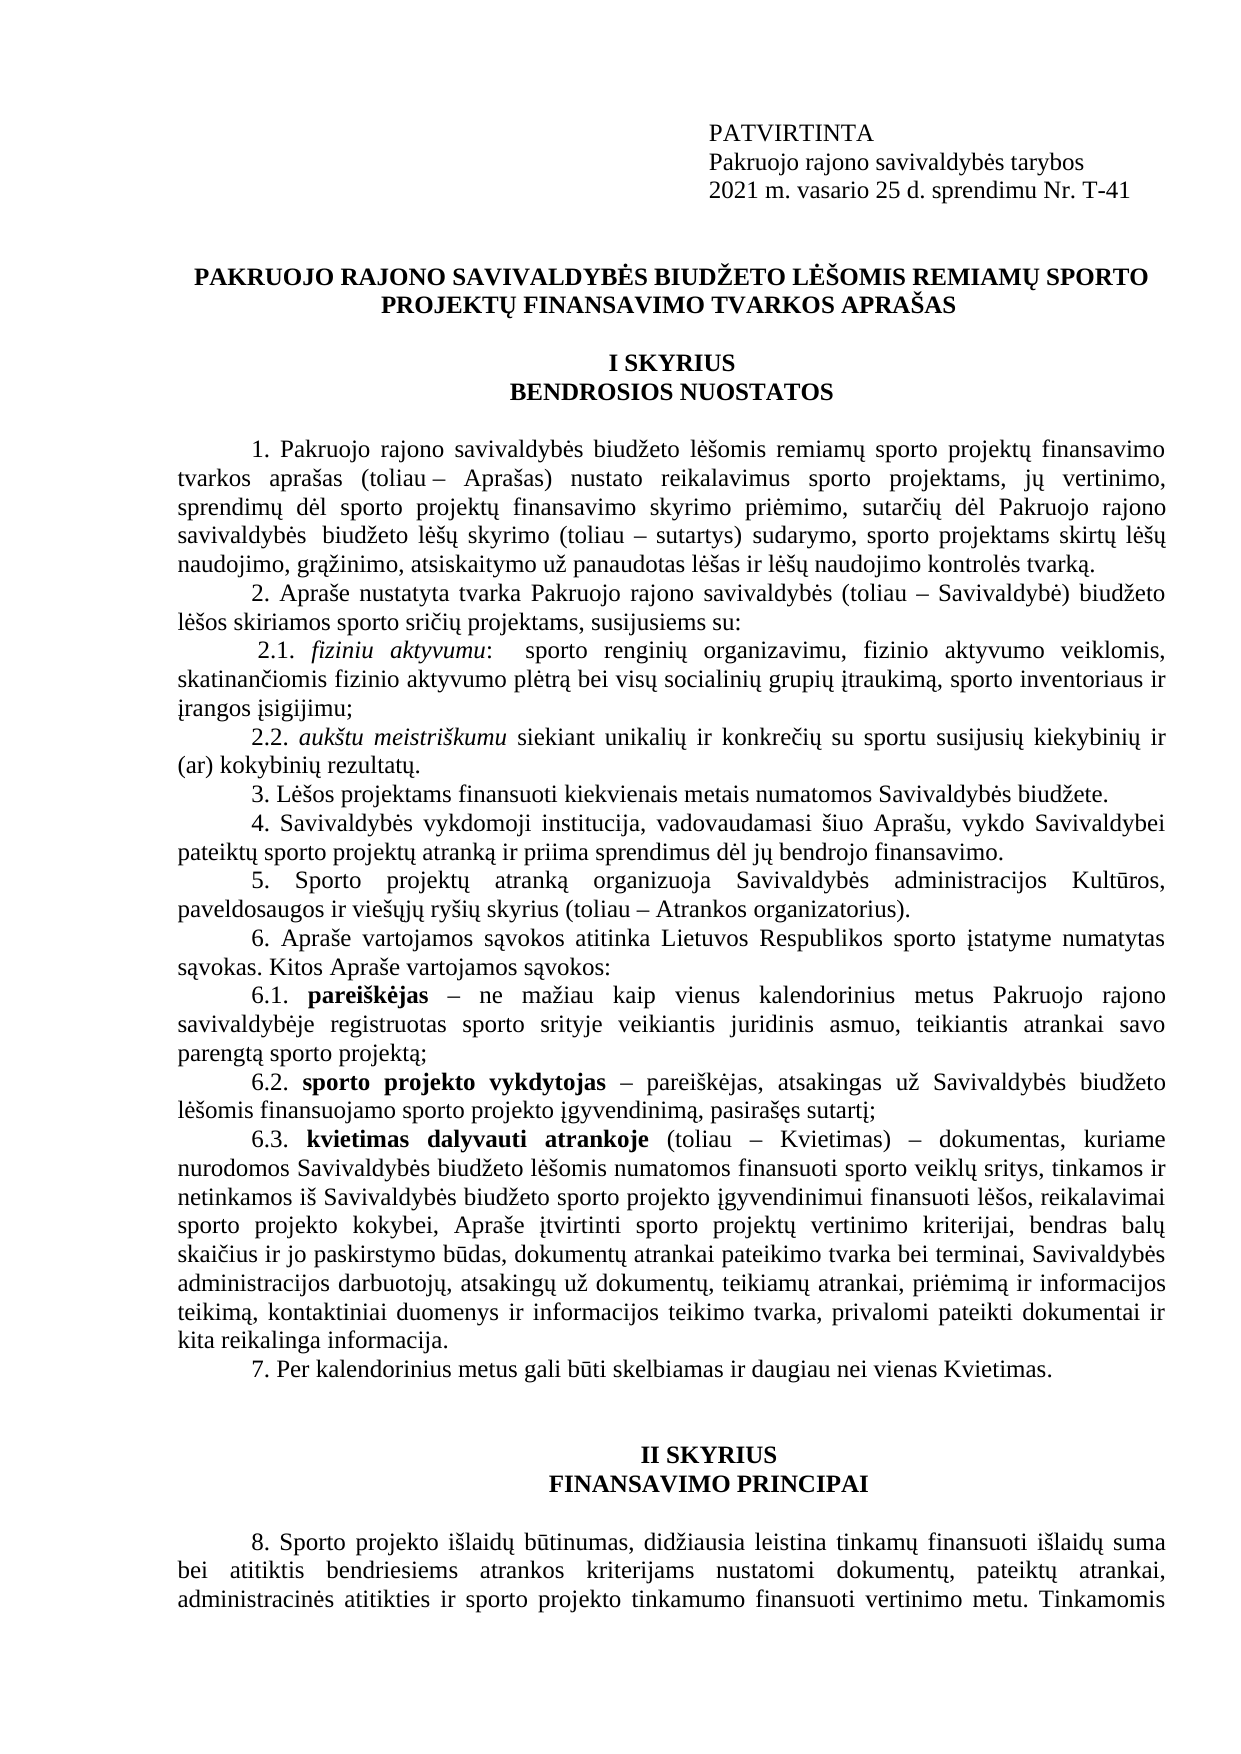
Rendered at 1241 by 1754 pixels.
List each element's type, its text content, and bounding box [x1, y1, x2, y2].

text 6.3. kvietimas dalyvauti atrankoje (toliau – Kvietimas) – dokumentas, kuriame nurodomos Savivaldybės biudžeto lėšomis numatomos finansuoti sporto veiklų sritys, tinkamos ir netinkamos iš Savivaldybės biudžeto sporto projekto įgyvendinimui finansuoti lėšos, reikalavimai sporto projekto kokybei, Apraše įtvirtinti sporto projektų vertinimo kriterijai, bendras balų skaičius ir jo paskirstymo būdas, dokumentų atrankai pateikimo tvarka bei terminai, Savivaldybės administracijos darbuotojų, atsakingų už dokumentų, teikiamų atrankai, priėmimą ir informacijos teikimą, kontaktiniai duomenys ir informacijos teikimo tvarka, privalomi pateikti dokumentai ir kita reikalinga informacija. [177, 1124, 1166, 1354]
text 2. Apraše nustatyta tvarka Pakruojo rajono savivaldybės (toliau – Savivaldybė) biudžeto lėšos skiriamos sporto sričių projektams, susijusiems su: [177, 578, 1166, 636]
text 8. Sporto projekto išlaidų būtinumas, didžiausia leistina tinkamų finansuoti išlaidų suma bei atitiktis bendriesiems atrankos kriterijams nustatomi dokumentų, pateiktų atrankai, administracinės atitikties ir sporto projekto tinkamumo finansuoti vertinimo metu. Tinkamomis [177, 1527, 1166, 1613]
text 6.1. pareiškėjas – ne mažiau kaip vienus kalendorinius metus Pakruojo rajono savivaldybėje registruotas sporto srityje veikiantis juridinis asmuo, teikiantis atrankai savo parengtą sporto projektą; [177, 981, 1166, 1067]
text 5. Sporto projektų atranką organizuoja Savivaldybės administracijos Kultūros, paveldosaugos ir viešųjų ryšių skyrius (toliau – Atrankos organizatorius). [177, 866, 1166, 923]
text FINANSAVIMO PRINCIPAI [177, 1469, 1166, 1498]
text BENDROSIOS NUOSTATOS [177, 377, 1166, 406]
text 3. Lėšos projektams finansuoti kiekvienais metais numatomos Savivaldybės biudžete. [177, 779, 1166, 808]
text I SKYRIUS [177, 348, 1166, 377]
text 1. Pakruojo rajono savivaldybės biudžeto lėšomis remiamų sporto projektų finansavimo tvarkos aprašas (toliau – Aprašas) nustato reikalavimus sporto projektams, jų vertinimo, sprendimų dėl sporto projektų finansavimo skyrimo priėmimo, sutarčių dėl Pakruojo rajono savivaldybės biudžeto lėšų skyrimo (toliau – sutartys) sudarymo, sporto projektams skirtų lėšų naudojimo, grąžinimo, atsiskaitymo už panaudotas lėšas ir lėšų naudojimo kontrolės tvarką. [177, 434, 1166, 578]
text II SKYRIUS [177, 1441, 1166, 1469]
text 2.2. aukštu meistriškumu siekiant unikalių ir konkrečių su sportu susijusių kiekybinių ir (ar) kokybinių rezultatų. [177, 722, 1166, 779]
text 2.1. fiziniu aktyvumu: sporto renginių organizavimu, fizinio aktyvumo veiklomis, skatinančiomis fizinio aktyvumo plėtrą bei visų socialinių grupių įtraukimą, sporto inventoriaus ir įrangos įsigijimu; [177, 636, 1166, 722]
text 2021 m. vasario 25 d. sprendimu Nr. T-41 [177, 176, 1166, 204]
text 7. Per kalendorinius metus gali būti skelbiamas ir daugiau nei vienas Kvietimas. [177, 1354, 1166, 1383]
text PATVIRTINTA [177, 118, 1166, 147]
text Pakruojo rajono savivaldybės tarybos [177, 147, 1166, 176]
text 6. Apraše vartojamos sąvokos atitinka Lietuvos Respublikos sporto įstatyme numatytas sąvokas. Kitos Apraše vartojamos sąvokos: [177, 923, 1166, 981]
text 6.2. sporto projekto vykdytojas – pareiškėjas, atsakingas už Savivaldybės biudžeto lėšomis finansuojamo sporto projekto įgyvendinimą, pasirašęs sutartį; [177, 1067, 1166, 1124]
text PAKRUOJO RAJONO SAVIVALDYBĖS BIUDŽETO LĖŠOMIS REMIAMŲ SPORTO PROJEKTŲ FINANSAVIMO TVARKOS APRAŠAS [177, 262, 1166, 319]
text 4. Savivaldybės vykdomoji institucija, vadovaudamasi šiuo Aprašu, vykdo Savivaldybei pateiktų sporto projektų atranką ir priima sprendimus dėl jų bendrojo finansavimo. [177, 808, 1166, 866]
